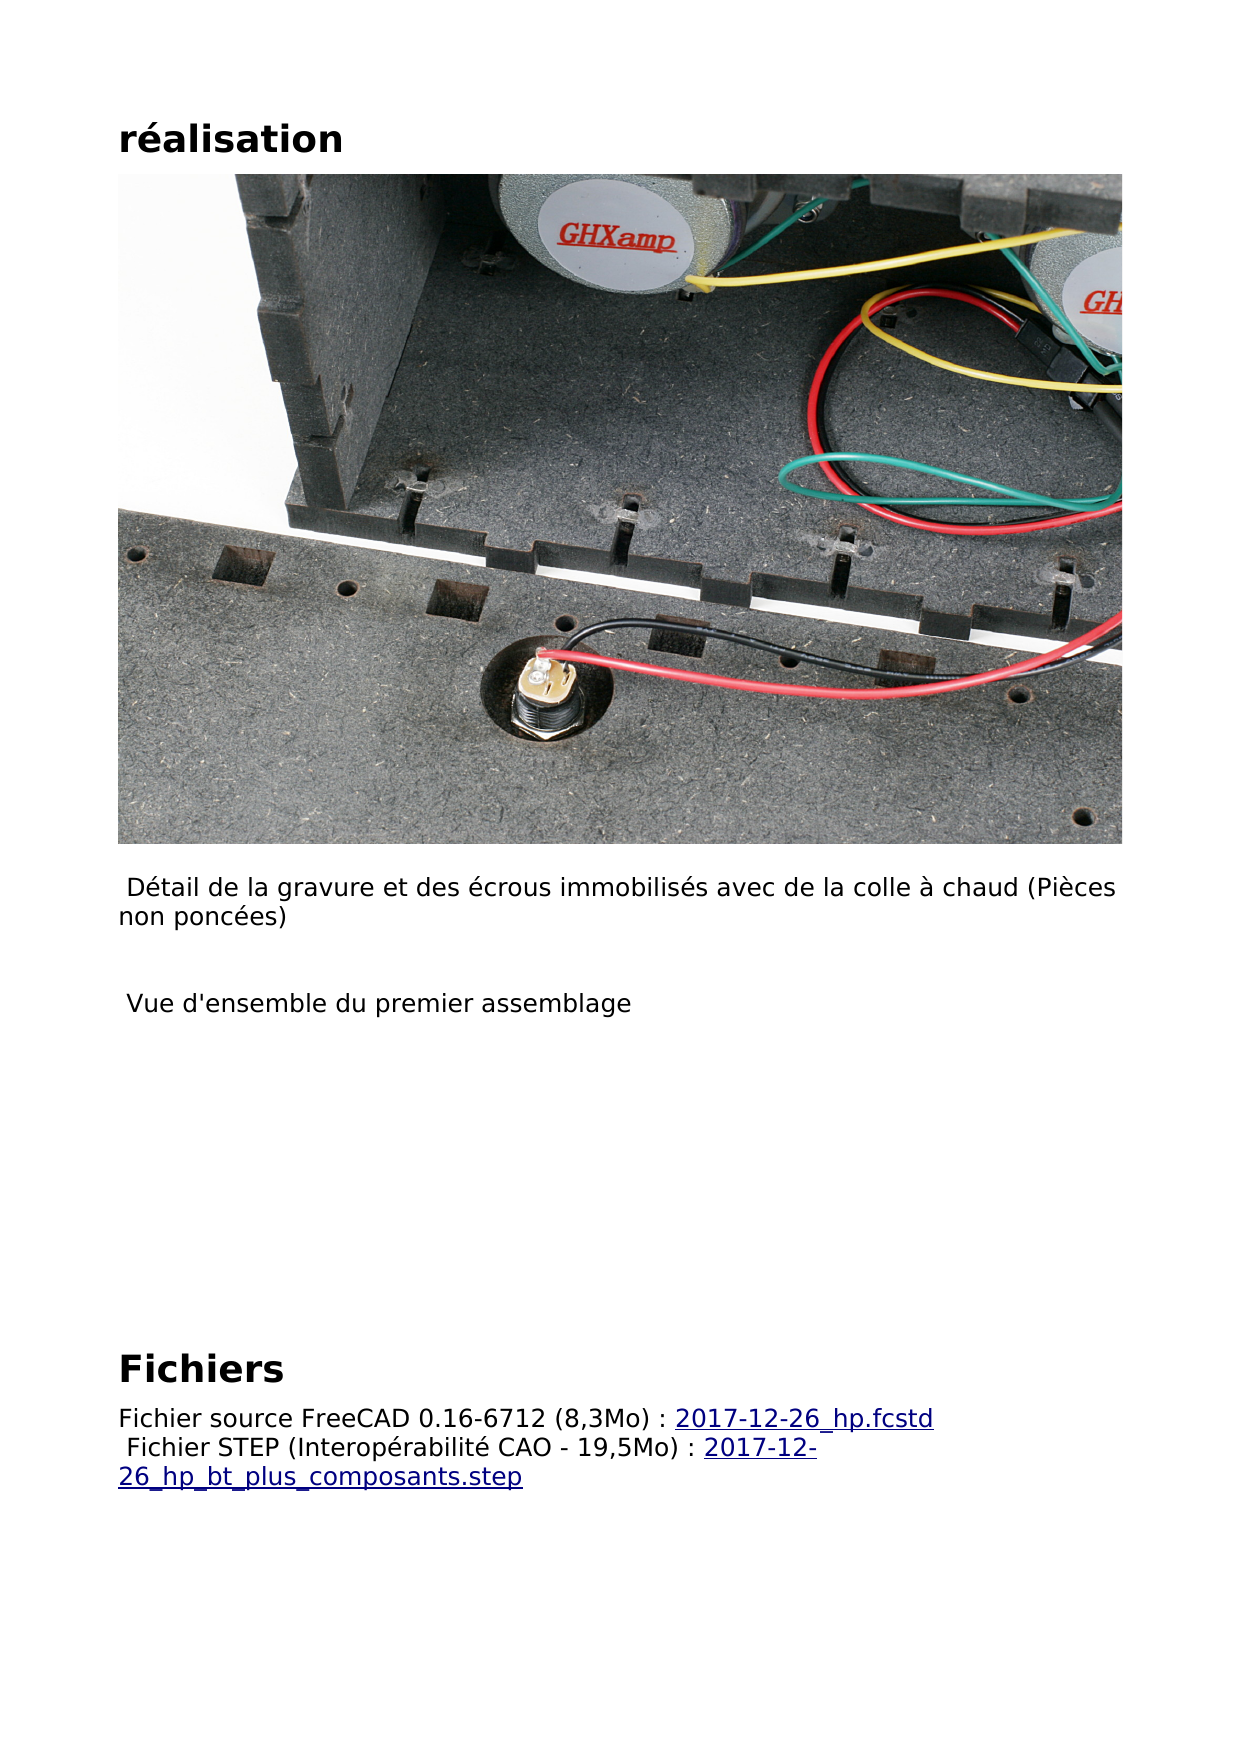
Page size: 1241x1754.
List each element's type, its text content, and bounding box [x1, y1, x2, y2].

subtitle Fichiers [118, 1348, 1122, 1391]
picture [118, 174, 1123, 844]
text Détail de la gravure et des écrous immobilisés avec de la colle à chaud (Pièces non poncées) Vue d'ensemble du premier assemblage [118, 844, 1122, 1310]
subtitle réalisation [118, 118, 1122, 162]
text Fichier source FreeCAD 0.16-6712 (8,3Mo) : 2017-12-26_hp.fcstd Fichier STEP (Interopérabilité CAO - 19,5Mo) : 2017-12-26_hp_bt_plus_composants.step [118, 1404, 1122, 1521]
